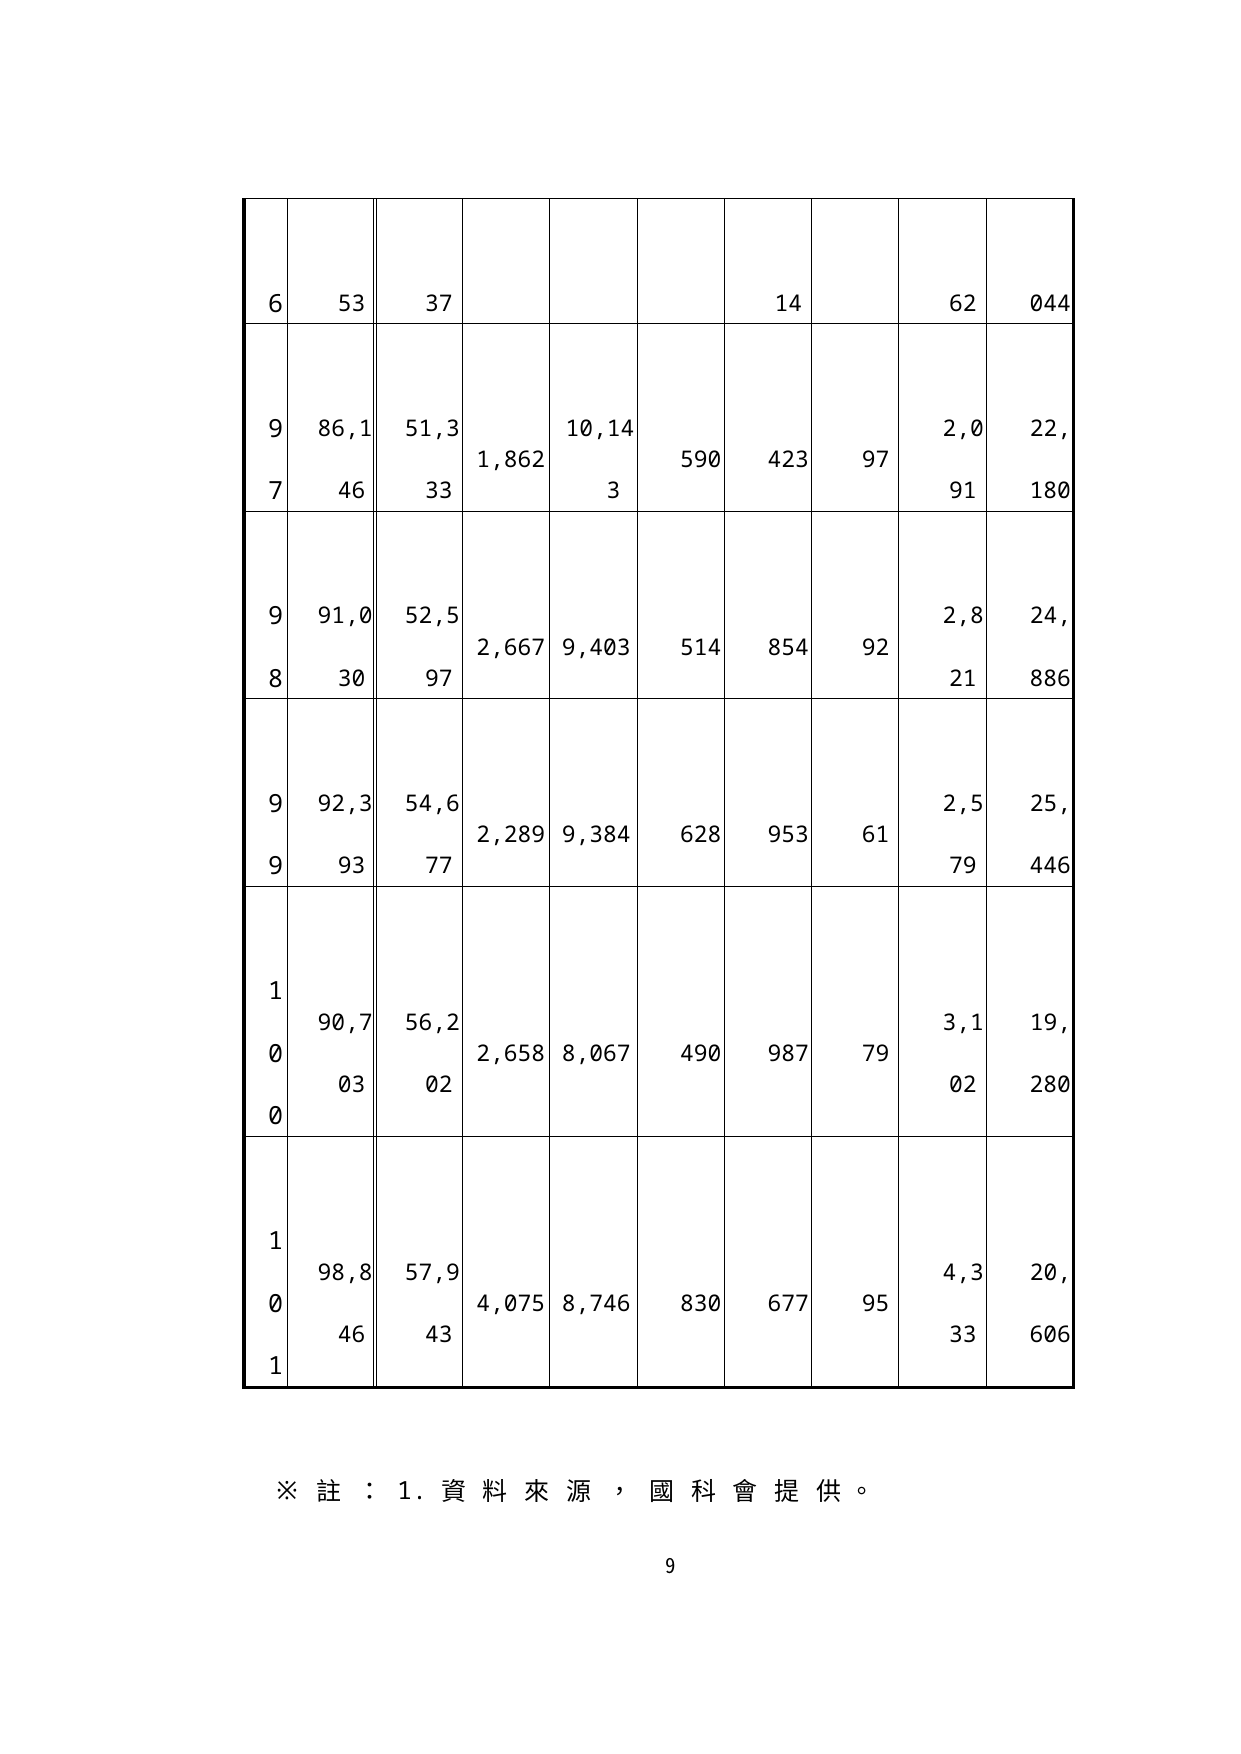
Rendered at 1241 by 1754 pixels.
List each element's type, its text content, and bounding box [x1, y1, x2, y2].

table_cell 101 [246, 1137, 287, 1386]
table_cell 590 [638, 324, 724, 511]
table_cell 24,886 [987, 512, 1072, 698]
table_cell 61 [812, 699, 898, 886]
table_cell 2,579 [899, 699, 986, 886]
table_cell 86,146 [288, 324, 373, 511]
table_cell 62 [899, 199, 986, 323]
table_cell 423 [725, 324, 811, 511]
table_cell 98,846 [288, 1137, 373, 1386]
table_cell 628 [638, 699, 724, 886]
table_cell 10,143 [550, 324, 637, 511]
table_cell 51,333 [377, 324, 462, 511]
table_cell 2,091 [899, 324, 986, 511]
table_cell 25,446 [987, 699, 1072, 886]
table_cell 98 [246, 512, 287, 698]
table_cell 97 [812, 324, 898, 511]
table_cell 514 [638, 512, 724, 698]
table_cell 99 [246, 699, 287, 886]
table_cell [812, 199, 898, 323]
table_cell 4,333 [899, 1137, 986, 1386]
table_cell 57,943 [377, 1137, 462, 1386]
table_cell 4,075 [463, 1137, 549, 1386]
table_cell 54,677 [377, 699, 462, 886]
table_cell 100 [246, 887, 287, 1136]
table_cell 854 [725, 512, 811, 698]
table_cell [550, 199, 637, 323]
table_cell 95 [812, 1137, 898, 1386]
table_cell 53 [288, 199, 373, 323]
table_cell 97 [246, 324, 287, 511]
table_cell 79 [812, 887, 898, 1136]
table_cell 92,393 [288, 699, 373, 886]
table_cell 490 [638, 887, 724, 1136]
table_cell 52,597 [377, 512, 462, 698]
table_cell 90,703 [288, 887, 373, 1136]
table_cell 2,658 [463, 887, 549, 1136]
table_cell 8,746 [550, 1137, 637, 1386]
table_cell 3,102 [899, 887, 986, 1136]
table_cell [463, 199, 549, 323]
table_cell 91,030 [288, 512, 373, 698]
table_cell 37 [377, 199, 462, 323]
table_cell 953 [725, 699, 811, 886]
table_cell 1,862 [463, 324, 549, 511]
table_cell 92 [812, 512, 898, 698]
table_cell [638, 199, 724, 323]
table_cell 9,384 [550, 699, 637, 886]
table_cell 044 [987, 199, 1072, 323]
table_cell 56,202 [377, 887, 462, 1136]
text ※註：1.資料來源，國科會提供。 [241, 1448, 1058, 1511]
table_cell 9,403 [550, 512, 637, 698]
table_cell 2,821 [899, 512, 986, 698]
table_cell 987 [725, 887, 811, 1136]
table_cell 2,289 [463, 699, 549, 886]
table_cell 830 [638, 1137, 724, 1386]
table_cell 8,067 [550, 887, 637, 1136]
table_cell 20,606 [987, 1137, 1072, 1386]
table_cell 19,280 [987, 887, 1072, 1136]
table_cell 22,180 [987, 324, 1072, 511]
table_cell 2,667 [463, 512, 549, 698]
table_cell 6 [246, 199, 287, 323]
table_cell 14 [725, 199, 811, 323]
table_cell 677 [725, 1137, 811, 1386]
